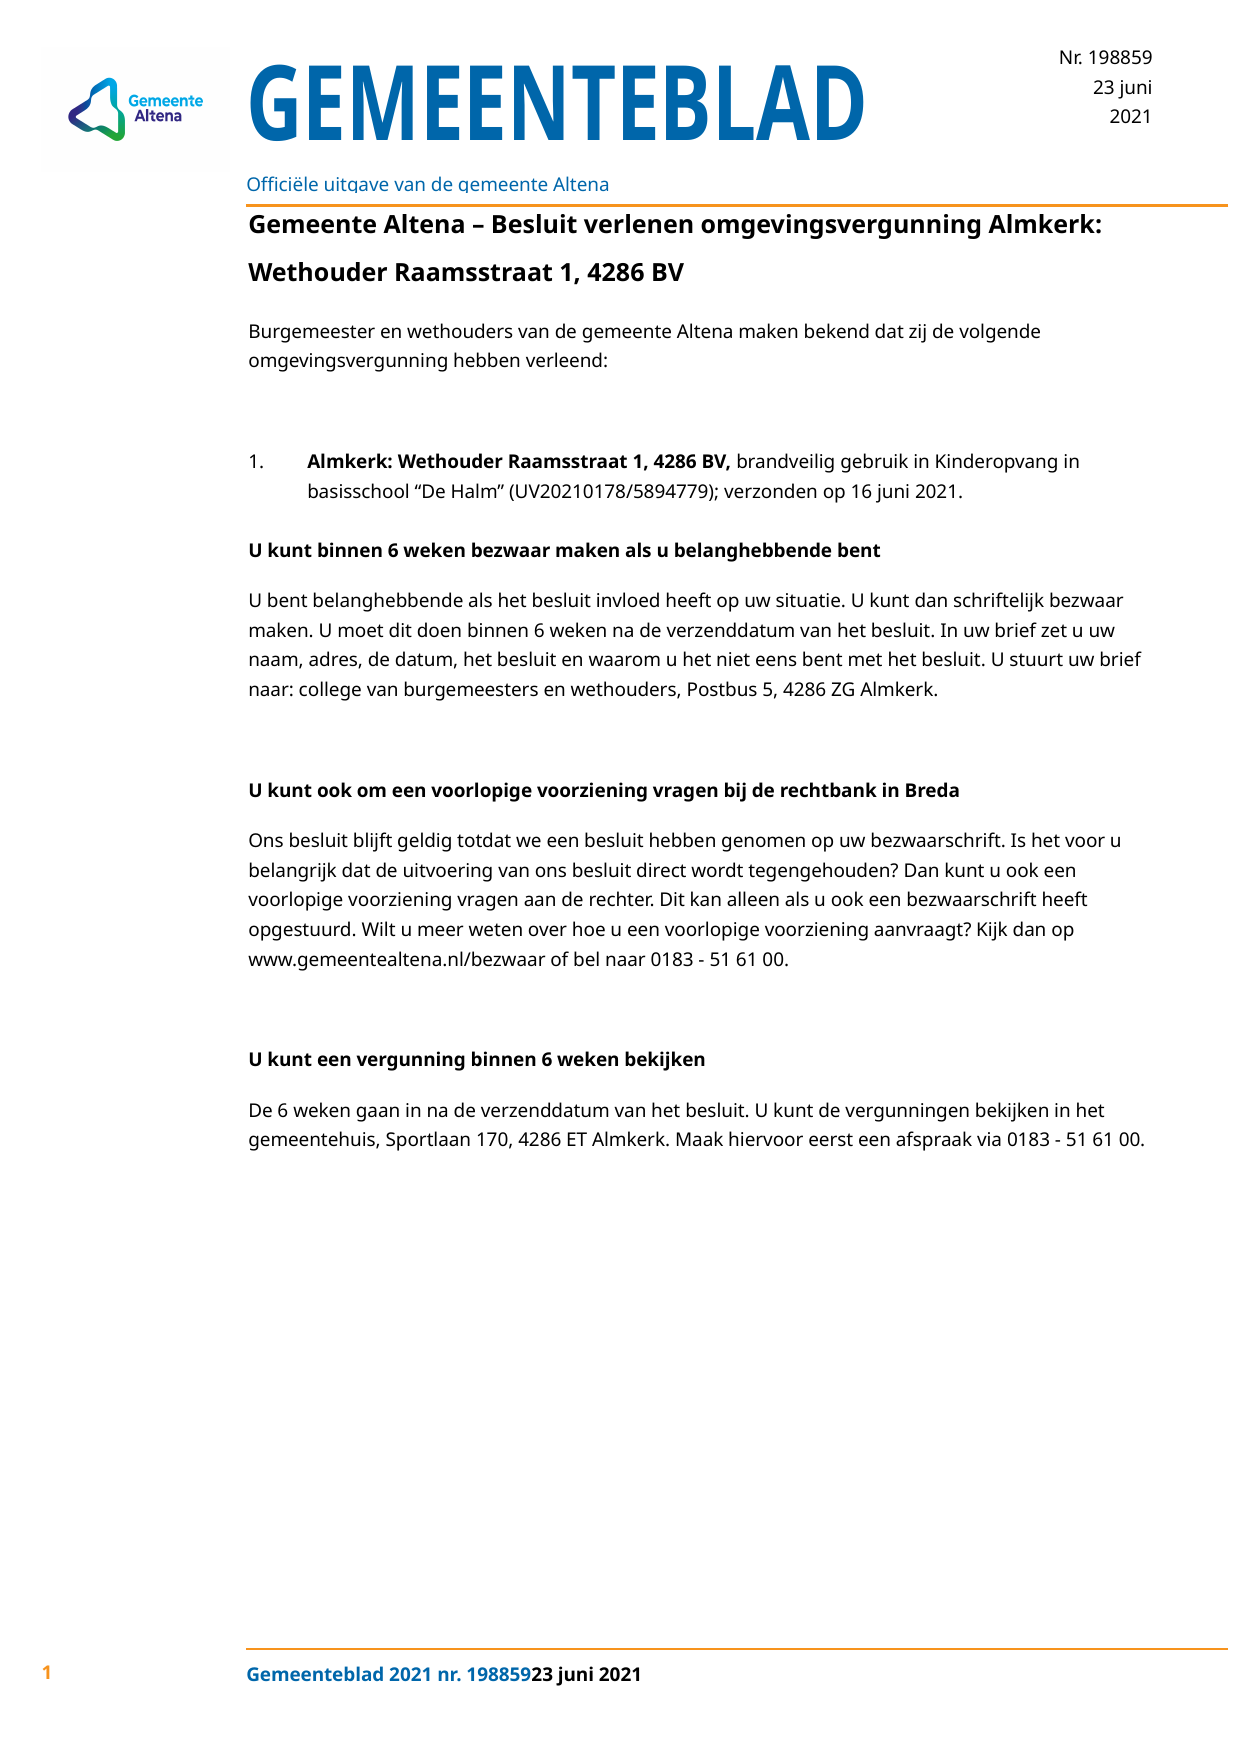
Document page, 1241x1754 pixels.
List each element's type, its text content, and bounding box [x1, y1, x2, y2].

text U bent belanghebbende als het besluit invloed heeft op uw situatie. U kunt dan schriftelijk bezwaar maken. U moet dit doen binnen 6 weken na de verzenddatum van het besluit. In uw brief zet u uw naam, adres, de datum, het besluit en waarom u het niet eens bent met het besluit. U stuurt uw brief naar: college van burgemeesters en wethouders, Postbus 5, 4286 ZG Almkerk. [248, 587, 1152, 702]
text De 6 weken gaan in na de verzenddatum van het besluit. U kunt de vergunningen bekijken in het gemeentehuis, Sportlaan 170, 4286 ET Almkerk. Maak hiervoor eerst een afspraak via 0183 - 51 61 00. [248, 1097, 1152, 1152]
text U kunt een vergunning binnen 6 weken bekijken [248, 1047, 1152, 1072]
text U kunt binnen 6 weken bezwaar maken als u belanghebbende bent [248, 537, 1152, 563]
text U kunt ook om een voorlopige voorziening vragen bij de rechtbank in Breda [248, 777, 1152, 803]
text Gemeente Altena – Besluit verlenen omgevingsvergunning Almkerk: Wethouder Raamsstraat 1, 4286 BV [248, 207, 1152, 288]
list Almkerk: Wethouder Raamsstraat 1, 4286 BV, brandveilig gebruik in Kinderopvang in basisschool “De Halm” (UV20210178/5894779); verzonden op 16 juni 2021. [248, 448, 1152, 504]
text Burgemeester en wethouders van de gemeente Altena maken bekend dat zij de volgende omgevingsvergunning hebben verleend: [248, 318, 1152, 373]
text Ons besluit blijft geldig totdat we een besluit hebben genomen op uw bezwaarschrift. Is het voor u belangrijk dat de uitvoering van ons besluit direct wordt tegengehouden? Dan kunt u ook een voorlopige voorziening vragen aan de rechter. Dit kan alleen als u ook een bezwaarschrift heeft opgestuurd. Wilt u meer weten over hoe u een voorlopige voorziening aanvraagt? Kijk dan op www.gemeentealtena.nl/bezwaar of bel naar 0183 - 51 61 00. [248, 827, 1152, 972]
picture [41, 47, 231, 172]
